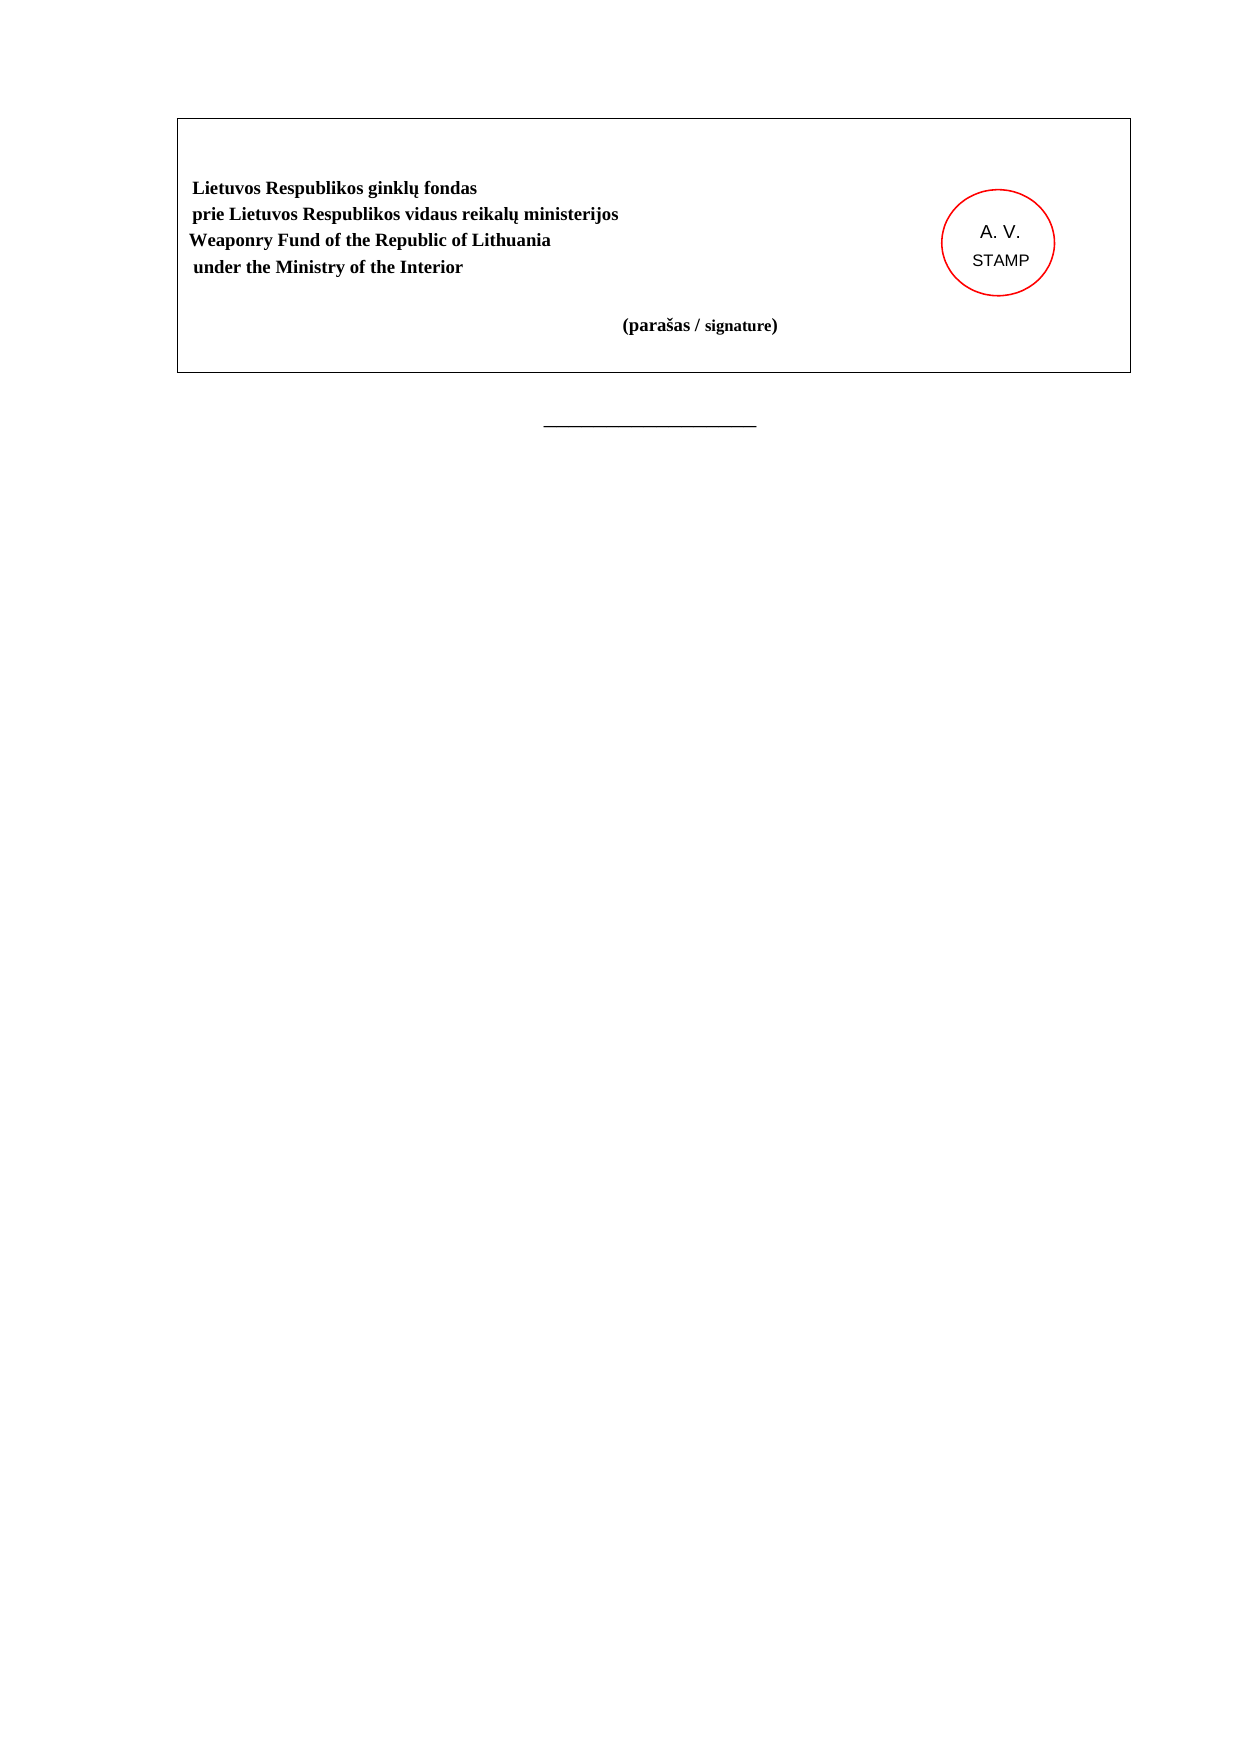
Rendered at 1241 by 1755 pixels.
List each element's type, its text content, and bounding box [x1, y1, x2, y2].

table_cell Lietuvos Respublikos ginklų fondas prie Lietuvos Respublikos vidaus reikalų ministerijos Weaponry Fund of the Republic of Lithuania under the Ministry of the Interior (parašas / signature) [178, 119, 1130, 372]
text _________________ [177, 401, 1122, 430]
